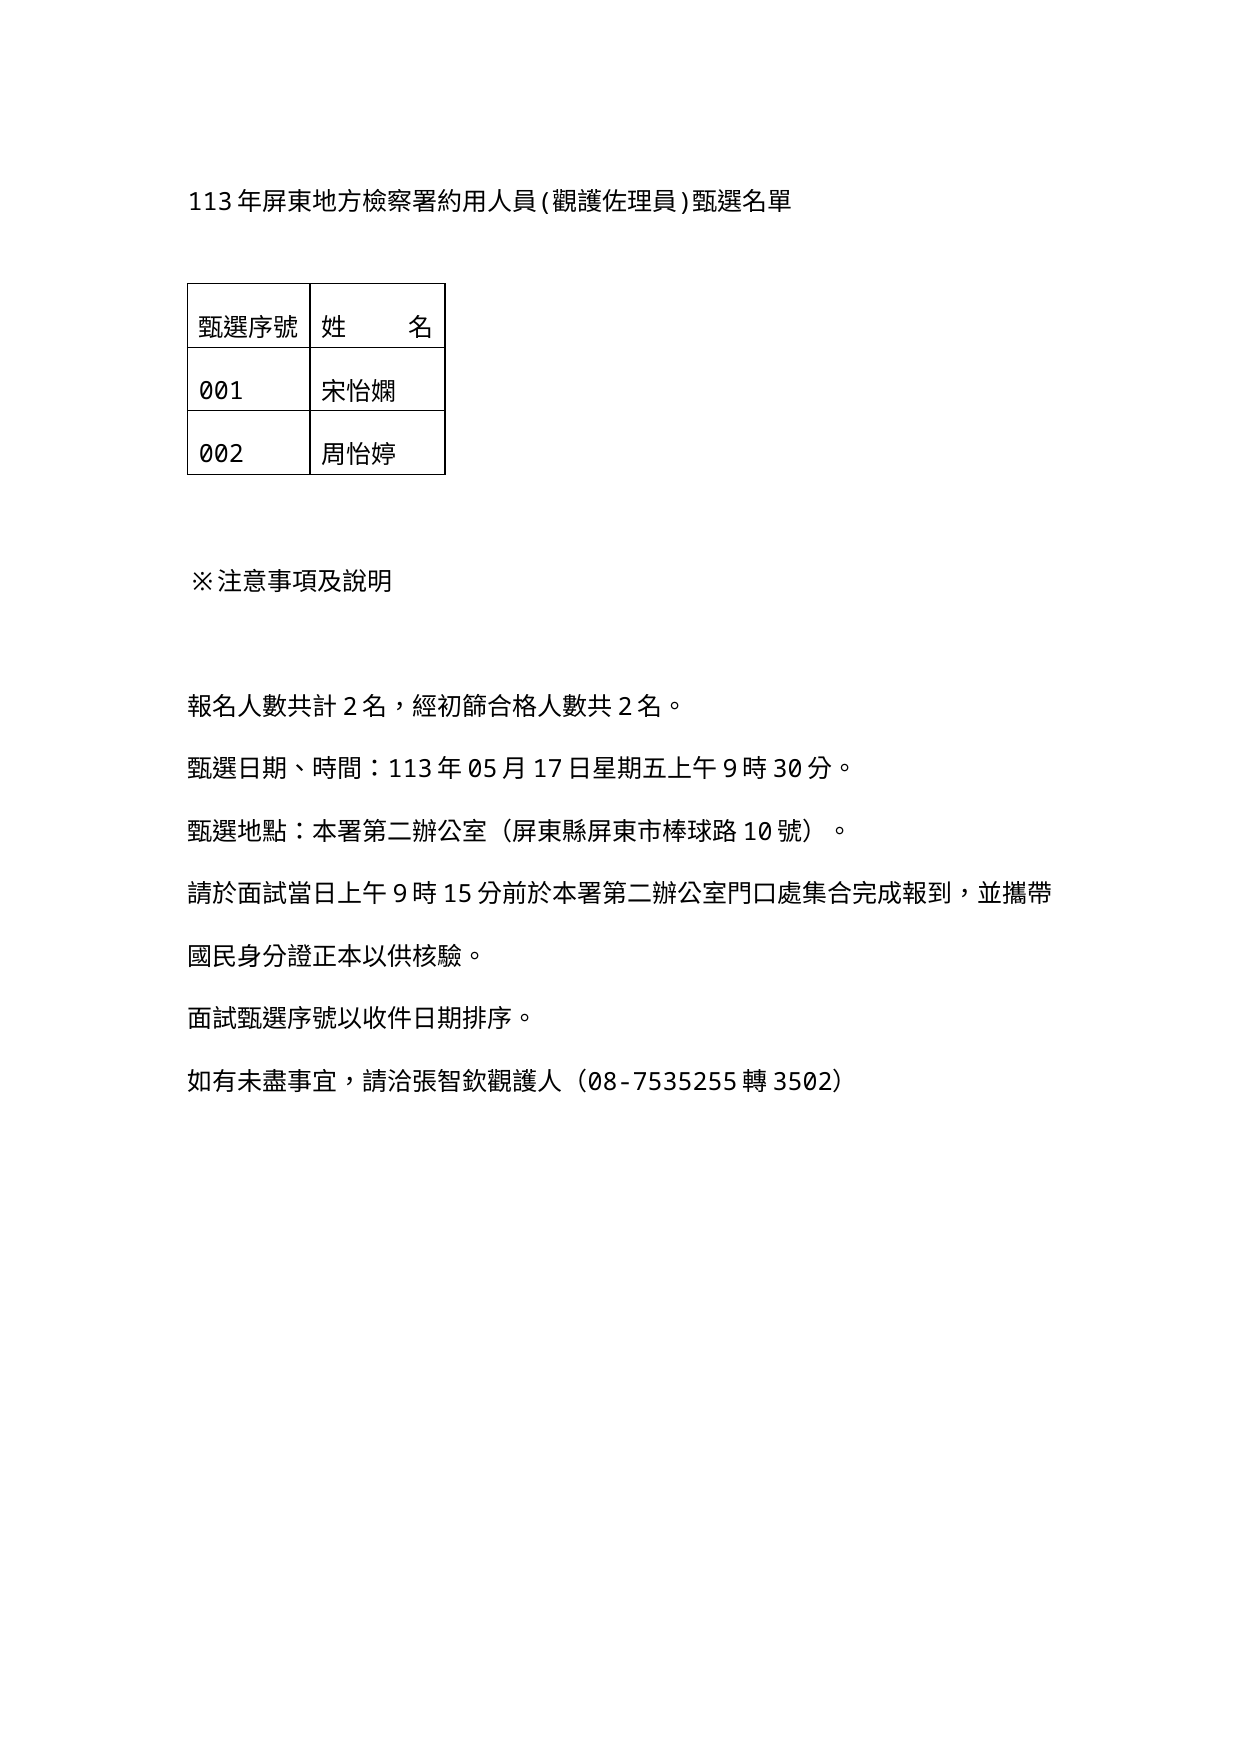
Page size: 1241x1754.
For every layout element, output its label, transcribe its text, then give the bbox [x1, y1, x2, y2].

text 113年屏東地方檢察署約用人員(觀護佐理員)甄選名單 [187, 158, 1053, 221]
text 面試甄選序號以收件日期排序。 [187, 975, 1053, 1037]
table_header 甄選序號 [188, 284, 309, 347]
table_cell 宋怡嫻 [311, 348, 444, 410]
text 甄選日期、時間：113年05月17日星期五上午9時30分。 [187, 725, 1053, 787]
table_cell 周怡婷 [311, 411, 444, 474]
text 甄選地點：本署第二辦公室（屏東縣屏東市棒球路10號）。 [187, 787, 1053, 850]
text 報名人數共計2名，經初篩合格人數共2名。 [187, 662, 1053, 725]
table_cell 001 [188, 348, 309, 410]
text 如有未盡事宜，請洽張智欽觀護人（08-7535255轉3502） [187, 1037, 1053, 1100]
text ※注意事項及說明 [187, 537, 1053, 600]
table_cell 002 [188, 411, 309, 474]
text 請於面試當日上午9時15分前於本署第二辦公室門口處集合完成報到，並攜帶國民身分證正本以供核驗。 [187, 850, 1053, 975]
table_header 姓 名 [311, 284, 444, 347]
